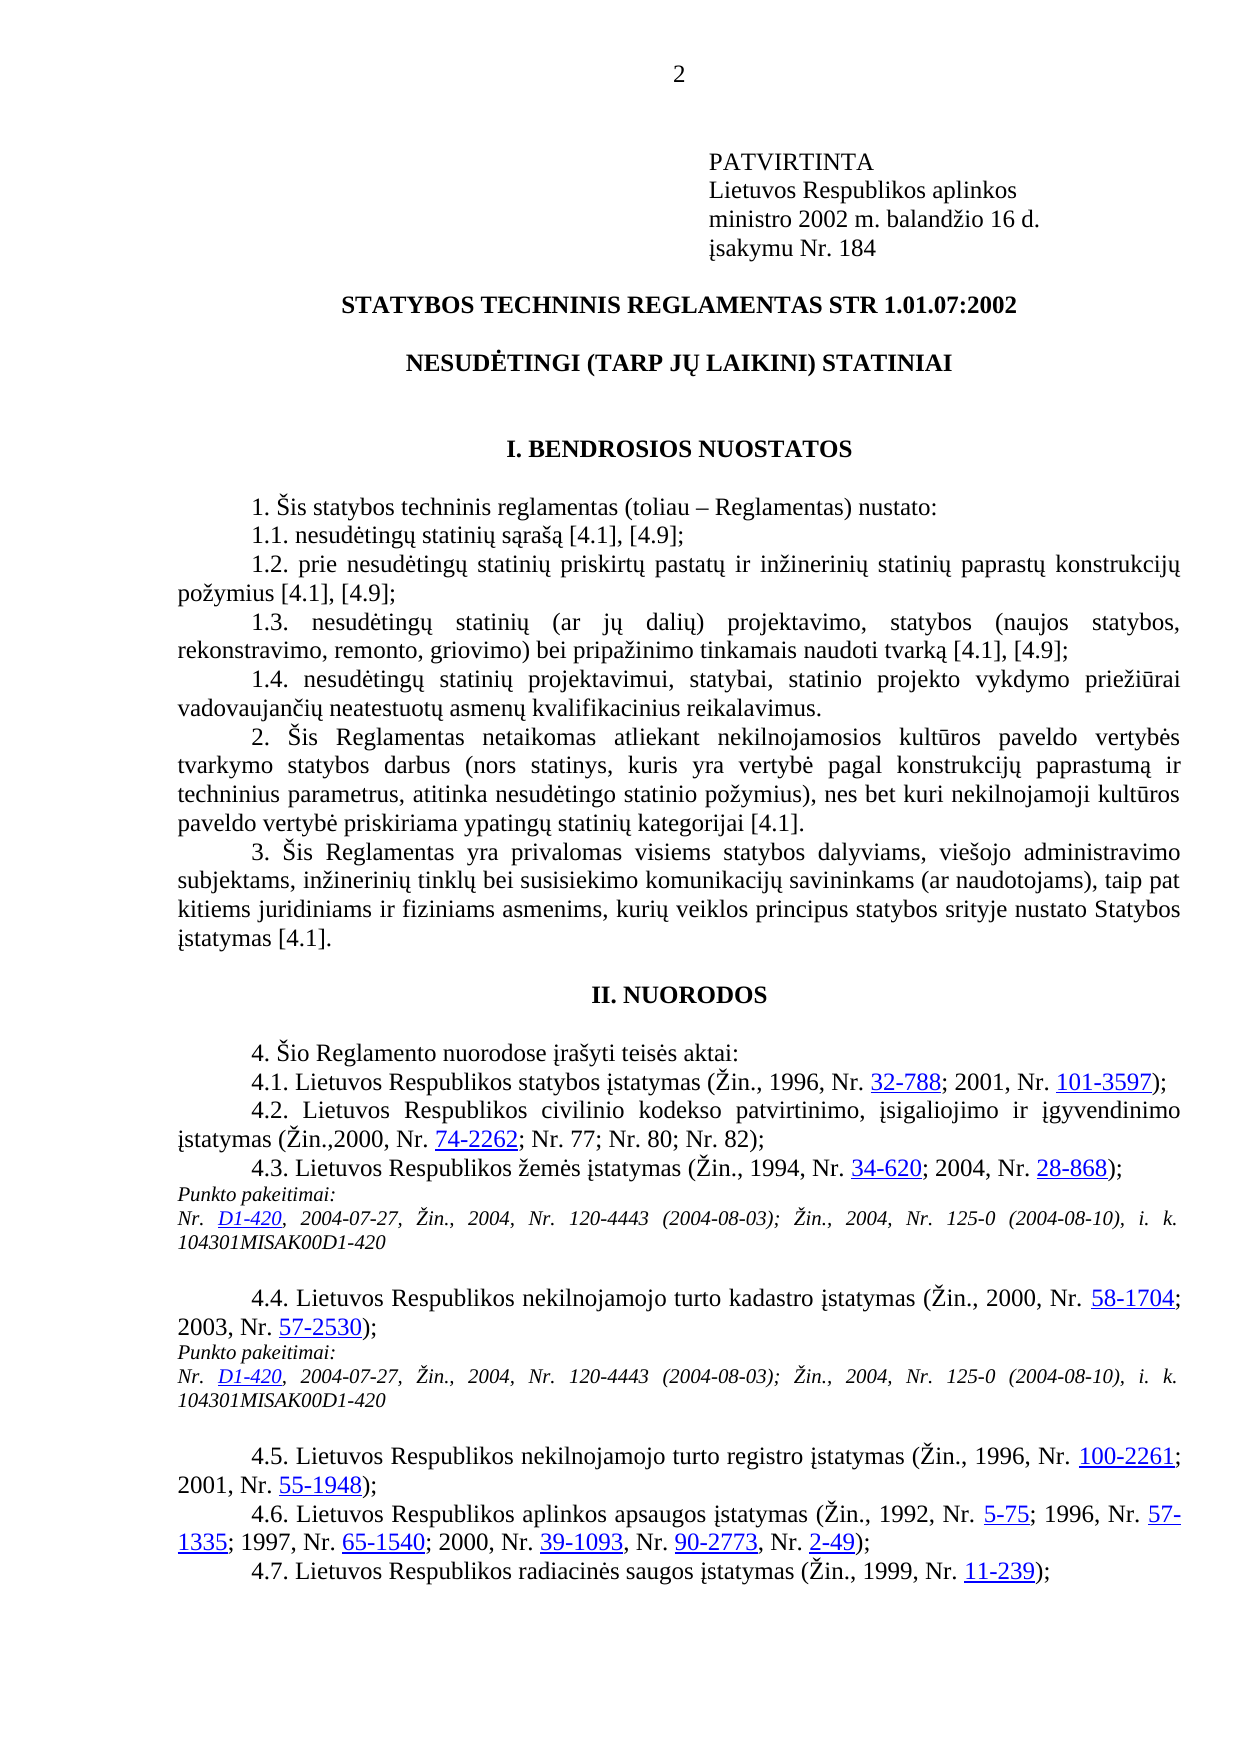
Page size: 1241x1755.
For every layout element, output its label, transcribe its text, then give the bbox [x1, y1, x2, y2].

text 1.4. nesudėtingų statinių projektavimui, statybai, statinio projekto vykdymo priežiūrai vadovaujančių neatestuotų asmenų kvalifikacinius reikalavimus. [177, 664, 1181, 722]
text Punkto pakeitimai: [177, 1340, 1181, 1364]
text Nr. D1-420, 2004-07-27, Žin., 2004, Nr. 120-4443 (2004-08-03); Žin., 2004, Nr. 125-0 (2004-08-10), i. k. 104301MISAK00D1-420 [177, 1206, 1181, 1254]
text 2. Šis Reglamentas netaikomas atliekant nekilnojamosios kultūros paveldo vertybės tvarkymo statybos darbus (nors statinys, kuris yra vertybė pagal konstrukcijų paprastumą ir techninius parametrus, atitinka nesudėtingo statinio požymius), nes bet kuri nekilnojamoji kultūros paveldo vertybė priskiriama ypatingų statinių kategorijai [4.1]. [177, 722, 1181, 837]
text 4.1. Lietuvos Respublikos statybos įstatymas (Žin., 1996, Nr. 32-788; 2001, Nr. 101-3597); [177, 1067, 1181, 1096]
text Nr. D1-420, 2004-07-27, Žin., 2004, Nr. 120-4443 (2004-08-03); Žin., 2004, Nr. 125-0 (2004-08-10), i. k. 104301MISAK00D1-420 [177, 1364, 1181, 1412]
text II. NUORODOS [177, 981, 1181, 1009]
text 4.2. Lietuvos Respublikos civilinio kodekso patvirtinimo, įsigaliojimo ir įgyvendinimo įstatymas (Žin.,2000, Nr. 74-2262; Nr. 77; Nr. 80; Nr. 82); [177, 1096, 1181, 1153]
text 1.3. nesudėtingų statinių (ar jų dalių) projektavimo, statybos (naujos statybos, rekonstravimo, remonto, griovimo) bei pripažinimo tinkamais naudoti tvarką [4.1], [4.9]; [177, 607, 1181, 664]
text 3. Šis Reglamentas yra privalomas visiems statybos dalyviams, viešojo administravimo subjektams, inžinerinių tinklų bei susisiekimo komunikacijų savininkams (ar naudotojams), taip pat kitiems juridiniams ir fiziniams asmenims, kurių veiklos principus statybos srityje nustato Statybos įstatymas [4.1]. [177, 837, 1181, 952]
text 4. Šio Reglamento nuorodose įrašyti teisės aktai: [177, 1038, 1181, 1067]
text 1. Šis statybos techninis reglamentas (toliau – Reglamentas) nustato: [177, 492, 1181, 521]
text 1.1. nesudėtingų statinių sąrašą [4.1], [4.9]; [177, 521, 1181, 549]
text 4.4. Lietuvos Respublikos nekilnojamojo turto kadastro įstatymas (Žin., 2000, Nr. 58-1704; 2003, Nr. 57-2530); [177, 1283, 1181, 1340]
text 1.2. prie nesudėtingų statinių priskirtų pastatų ir inžinerinių statinių paprastų konstrukcijų požymius [4.1], [4.9]; [177, 549, 1181, 607]
text NESUDĖTINGI (TARP JŲ LAIKINI) STATINIAI [177, 348, 1181, 377]
text 4.7. Lietuvos Respublikos radiacinės saugos įstatymas (Žin., 1999, Nr. 11-239); [177, 1556, 1181, 1585]
text 4.5. Lietuvos Respublikos nekilnojamojo turto registro įstatymas (Žin., 1996, Nr. 100-2261; 2001, Nr. 55-1948); [177, 1441, 1181, 1499]
text ministro 2002 m. balandžio 16 d. [177, 204, 1181, 233]
text PATVIRTINTA [177, 147, 1181, 176]
text įsakymu Nr. 184 [177, 233, 1181, 262]
text Lietuvos Respublikos aplinkos [177, 176, 1181, 204]
text I. BENDROSIOS NUOSTATOS [177, 434, 1181, 463]
text Punkto pakeitimai: [177, 1182, 1181, 1206]
text 4.3. Lietuvos Respublikos žemės įstatymas (Žin., 1994, Nr. 34-620; 2004, Nr. 28-868); [177, 1153, 1181, 1182]
text STATYBOS TECHNINIS REGLAMENTAS STR 1.01.07:2002 [177, 291, 1181, 319]
text 4.6. Lietuvos Respublikos aplinkos apsaugos įstatymas (Žin., 1992, Nr. 5-75; 1996, Nr. 57-1335; 1997, Nr. 65-1540; 2000, Nr. 39-1093, Nr. 90-2773, Nr. 2-49); [177, 1499, 1181, 1556]
